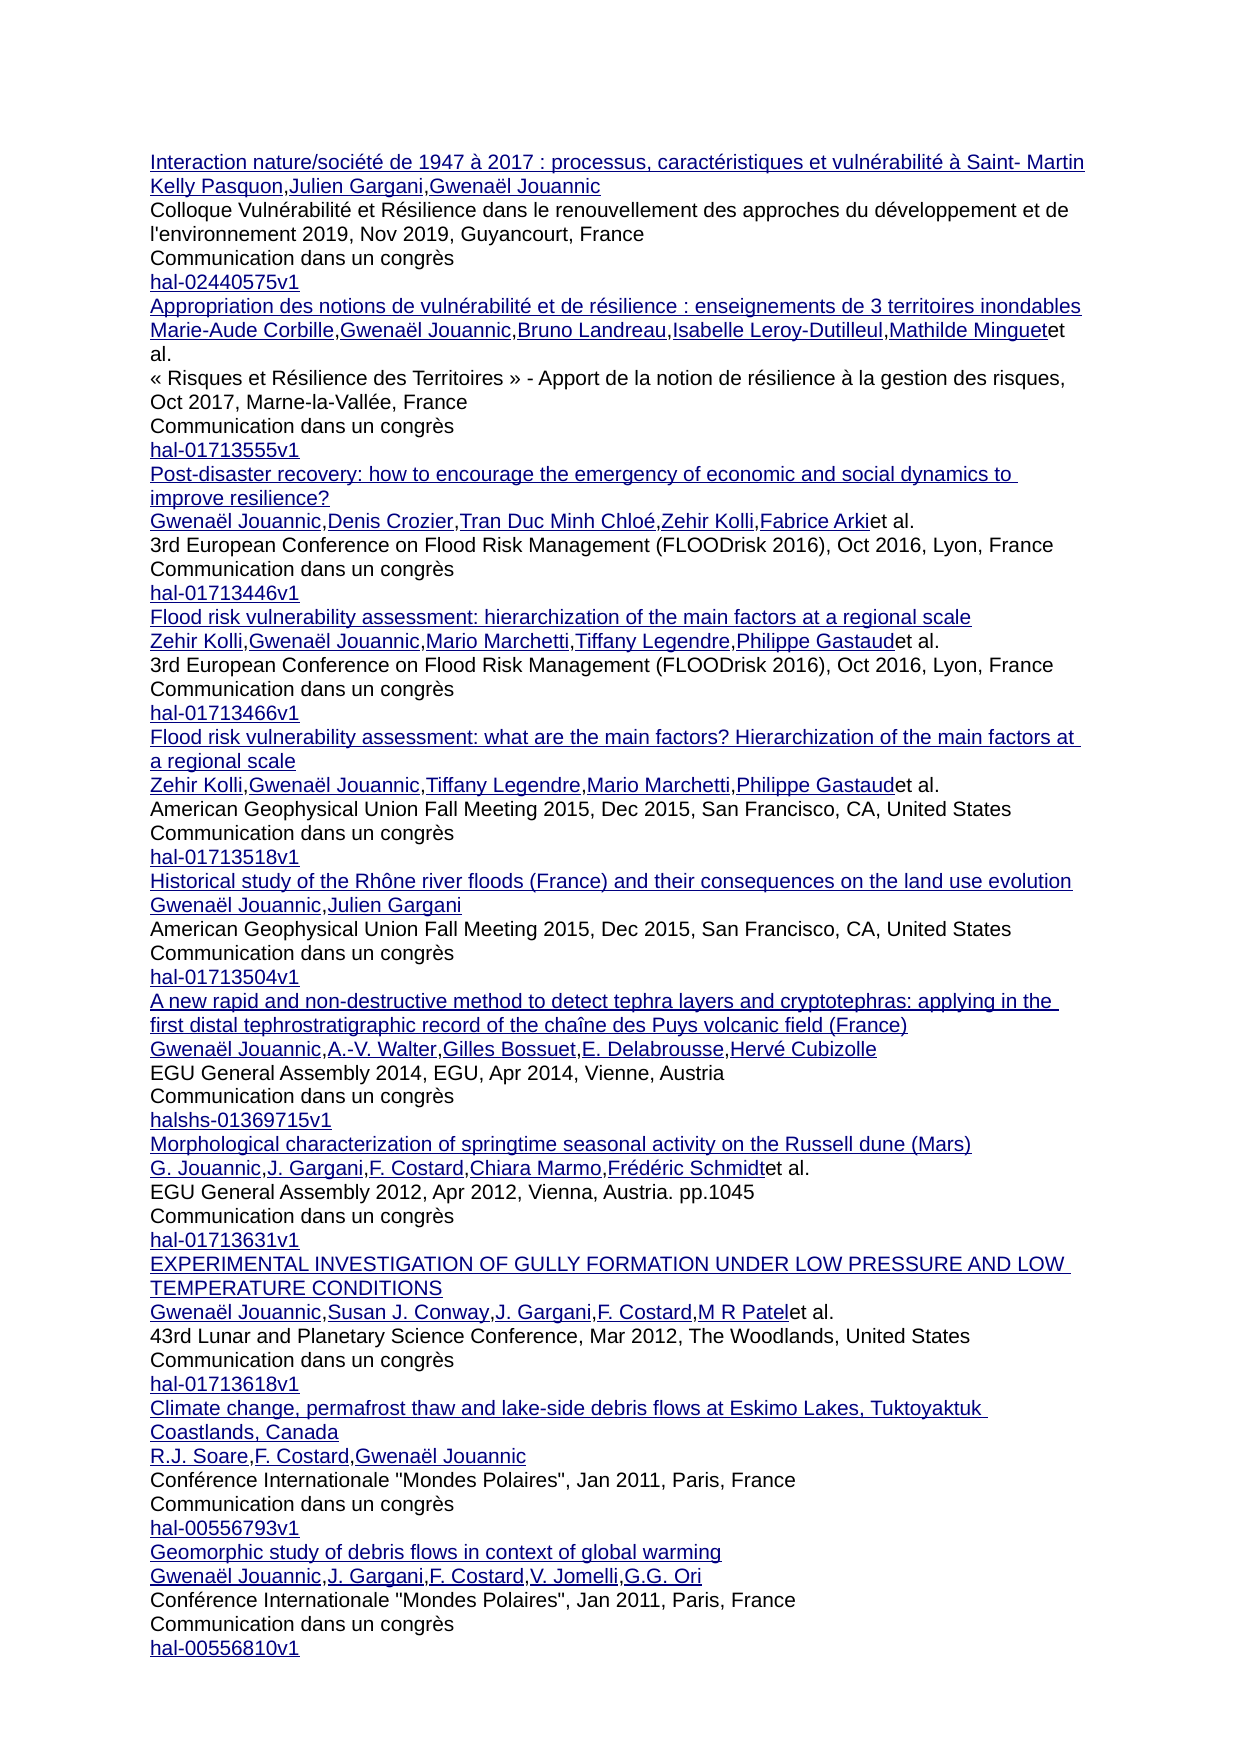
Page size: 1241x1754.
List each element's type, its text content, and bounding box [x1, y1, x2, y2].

table_cell Geomorphic study of debris flows in context of global warming Gwenaël Jouannic,J. Gargani,F. Costard,V. Jomelli,G.G. Ori Conférence Internationale "Mondes Polaires", Jan 2011, Paris, France Communication dans un congrès hal-00556810v1 [150, 1540, 1090, 1659]
table_cell Morphological characterization of springtime seasonal activity on the Russell dune (Mars) G. Jouannic,J. Gargani,F. Costard,Chiara Marmo,Frédéric Schmidtet al. EGU General Assembly 2012, Apr 2012, Vienna, Austria. pp.1045 Communication dans un congrès hal-01713631v1 [150, 1132, 1090, 1252]
table_cell Post-disaster recovery: how to encourage the emergency of economic and social dynamics to improve resilience? Gwenaël Jouannic,Denis Crozier,Tran Duc Minh Chloé,Zehir Kolli,Fabrice Arkiet al. 3rd European Conference on Flood Risk Management (FLOODrisk 2016), Oct 2016, Lyon, France Communication dans un congrès hal-01713446v1 [150, 461, 1090, 605]
table_cell Historical study of the Rhône river floods (France) and their consequences on the land use evolution Gwenaël Jouannic,Julien Gargani American Geophysical Union Fall Meeting 2015, Dec 2015, San Francisco, CA, United States Communication dans un congrès hal-01713504v1 [150, 869, 1090, 988]
table_cell Climate change, permafrost thaw and lake-side debris flows at Eskimo Lakes, Tuktoyaktuk Coastlands, Canada R.J. Soare,F. Costard,Gwenaël Jouannic Conférence Internationale "Mondes Polaires", Jan 2011, Paris, France Communication dans un congrès hal-00556793v1 [150, 1396, 1090, 1539]
table_cell Flood risk vulnerability assessment: what are the main factors? Hierarchization of the main factors at a regional scale Zehir Kolli,Gwenaël Jouannic,Tiffany Legendre,Mario Marchetti,Philippe Gastaudet al. American Geophysical Union Fall Meeting 2015, Dec 2015, San Francisco, CA, United States Communication dans un congrès hal-01713518v1 [150, 725, 1090, 869]
table_cell Flood risk vulnerability assessment: hierarchization of the main factors at a regional scale Zehir Kolli,Gwenaël Jouannic,Mario Marchetti,Tiffany Legendre,Philippe Gastaudet al. 3rd European Conference on Flood Risk Management (FLOODrisk 2016), Oct 2016, Lyon, France Communication dans un congrès hal-01713466v1 [150, 605, 1090, 725]
table_cell Appropriation des notions de vulnérabilité et de résilience : enseignements de 3 territoires inondables Marie-Aude Corbille,Gwenaël Jouannic,Bruno Landreau,Isabelle Leroy-Dutilleul,Mathilde Minguetet al. « Risques et Résilience des Territoires » - Apport de la notion de résilience à la gestion des risques, Oct 2017, Marne-la-Vallée, France Communication dans un congrès hal-01713555v1 [150, 294, 1090, 461]
table_cell EXPERIMENTAL INVESTIGATION OF GULLY FORMATION UNDER LOW PRESSURE AND LOW TEMPERATURE CONDITIONS Gwenaël Jouannic,Susan J. Conway,J. Gargani,F. Costard,M R Patelet al. 43rd Lunar and Planetary Science Conference, Mar 2012, The Woodlands, United States Communication dans un congrès hal-01713618v1 [150, 1252, 1090, 1396]
table_cell Interaction nature/société de 1947 à 2017 : processus, caractéristiques et vulnérabilité à Saint- Martin Kelly Pasquon,Julien Gargani,Gwenaël Jouannic Colloque Vulnérabilité et Résilience dans le renouvellement des approches du développement et de l'environnement 2019, Nov 2019, Guyancourt, France Communication dans un congrès hal-02440575v1 [150, 150, 1090, 294]
table_cell A new rapid and non-destructive method to detect tephra layers and cryptotephras: applying in the first distal tephrostratigraphic record of the chaîne des Puys volcanic field (France) Gwenaël Jouannic,A.-V. Walter,Gilles Bossuet,E. Delabrousse,Hervé Cubizolle EGU General Assembly 2014, EGU, Apr 2014, Vienne, Austria Communication dans un congrès halshs-01369715v1 [150, 989, 1090, 1132]
